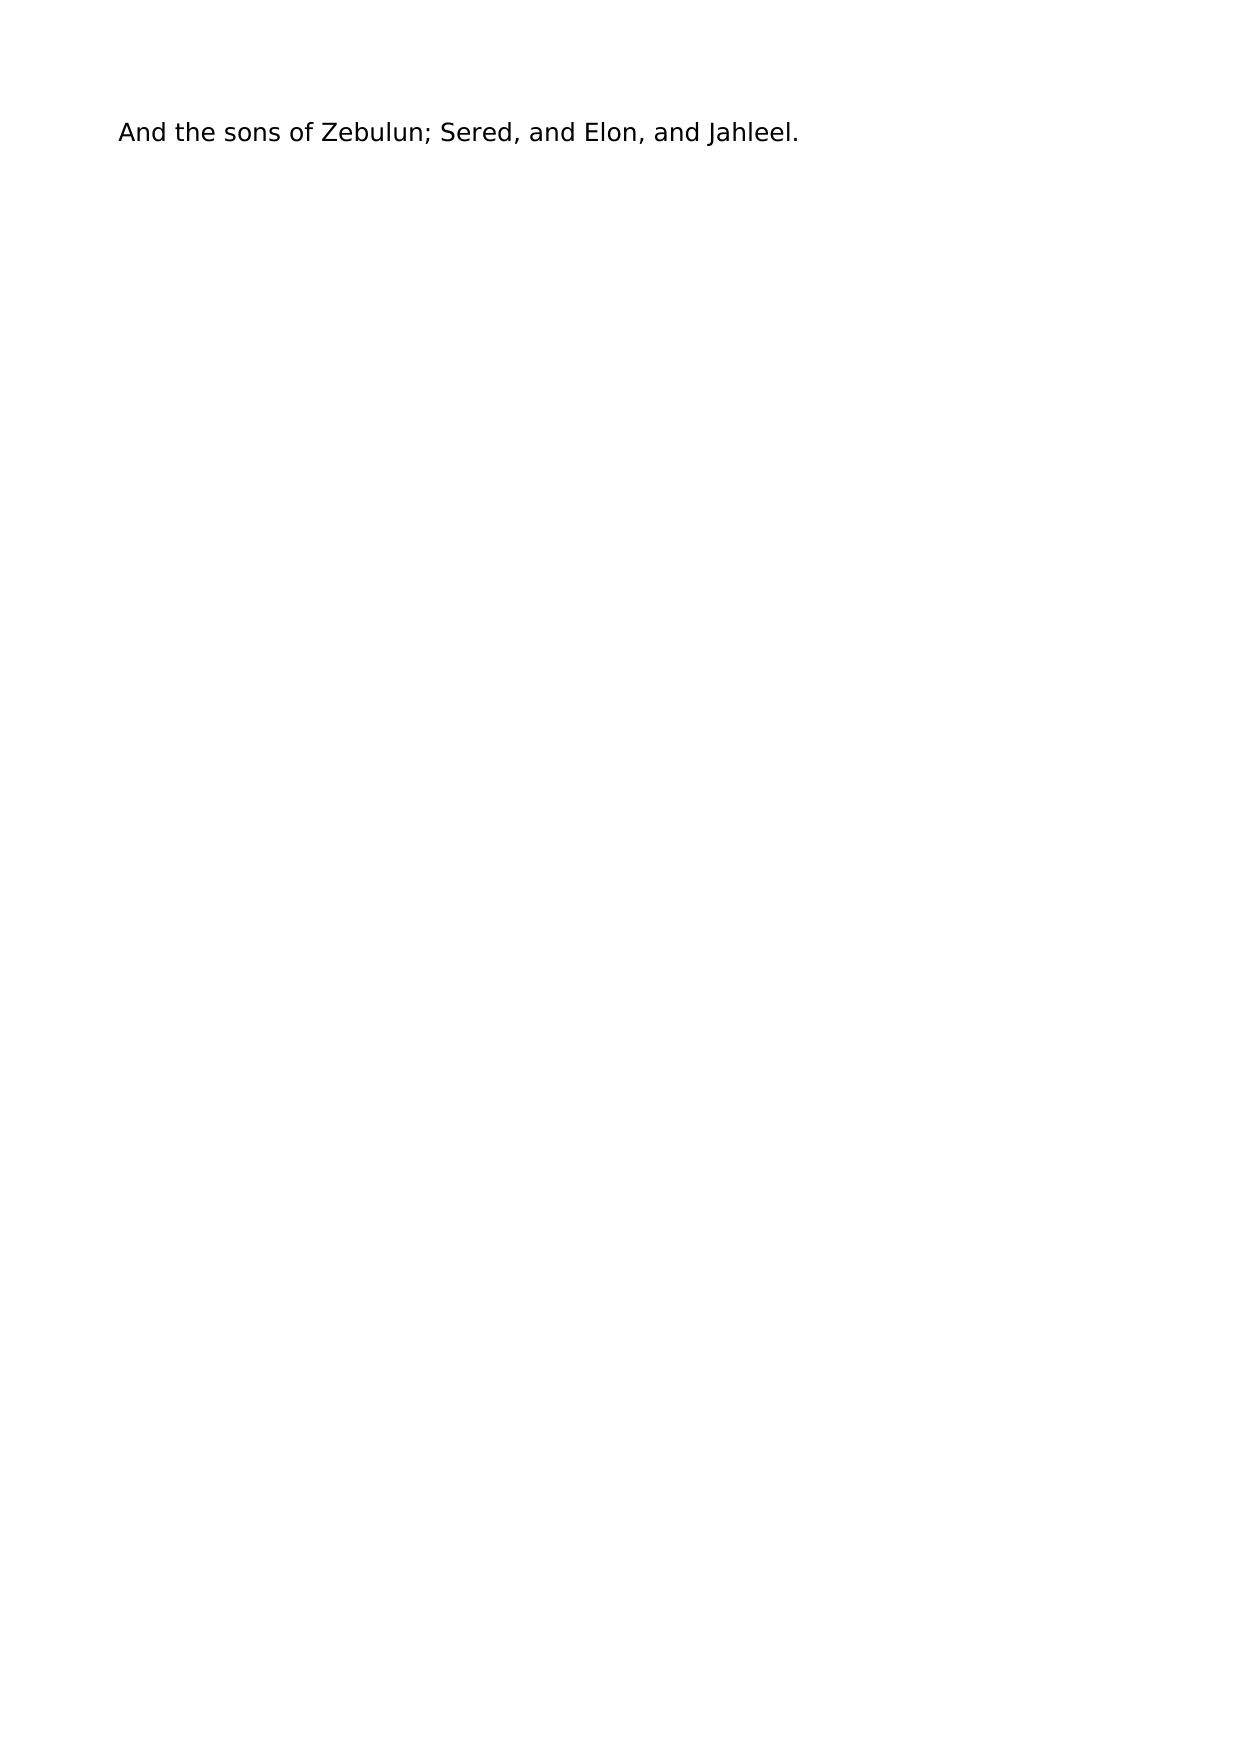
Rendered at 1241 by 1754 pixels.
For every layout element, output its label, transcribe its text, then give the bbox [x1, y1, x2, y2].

text And the sons of Zebulun; Sered, and Elon, and Jahleel. [118, 118, 1122, 147]
